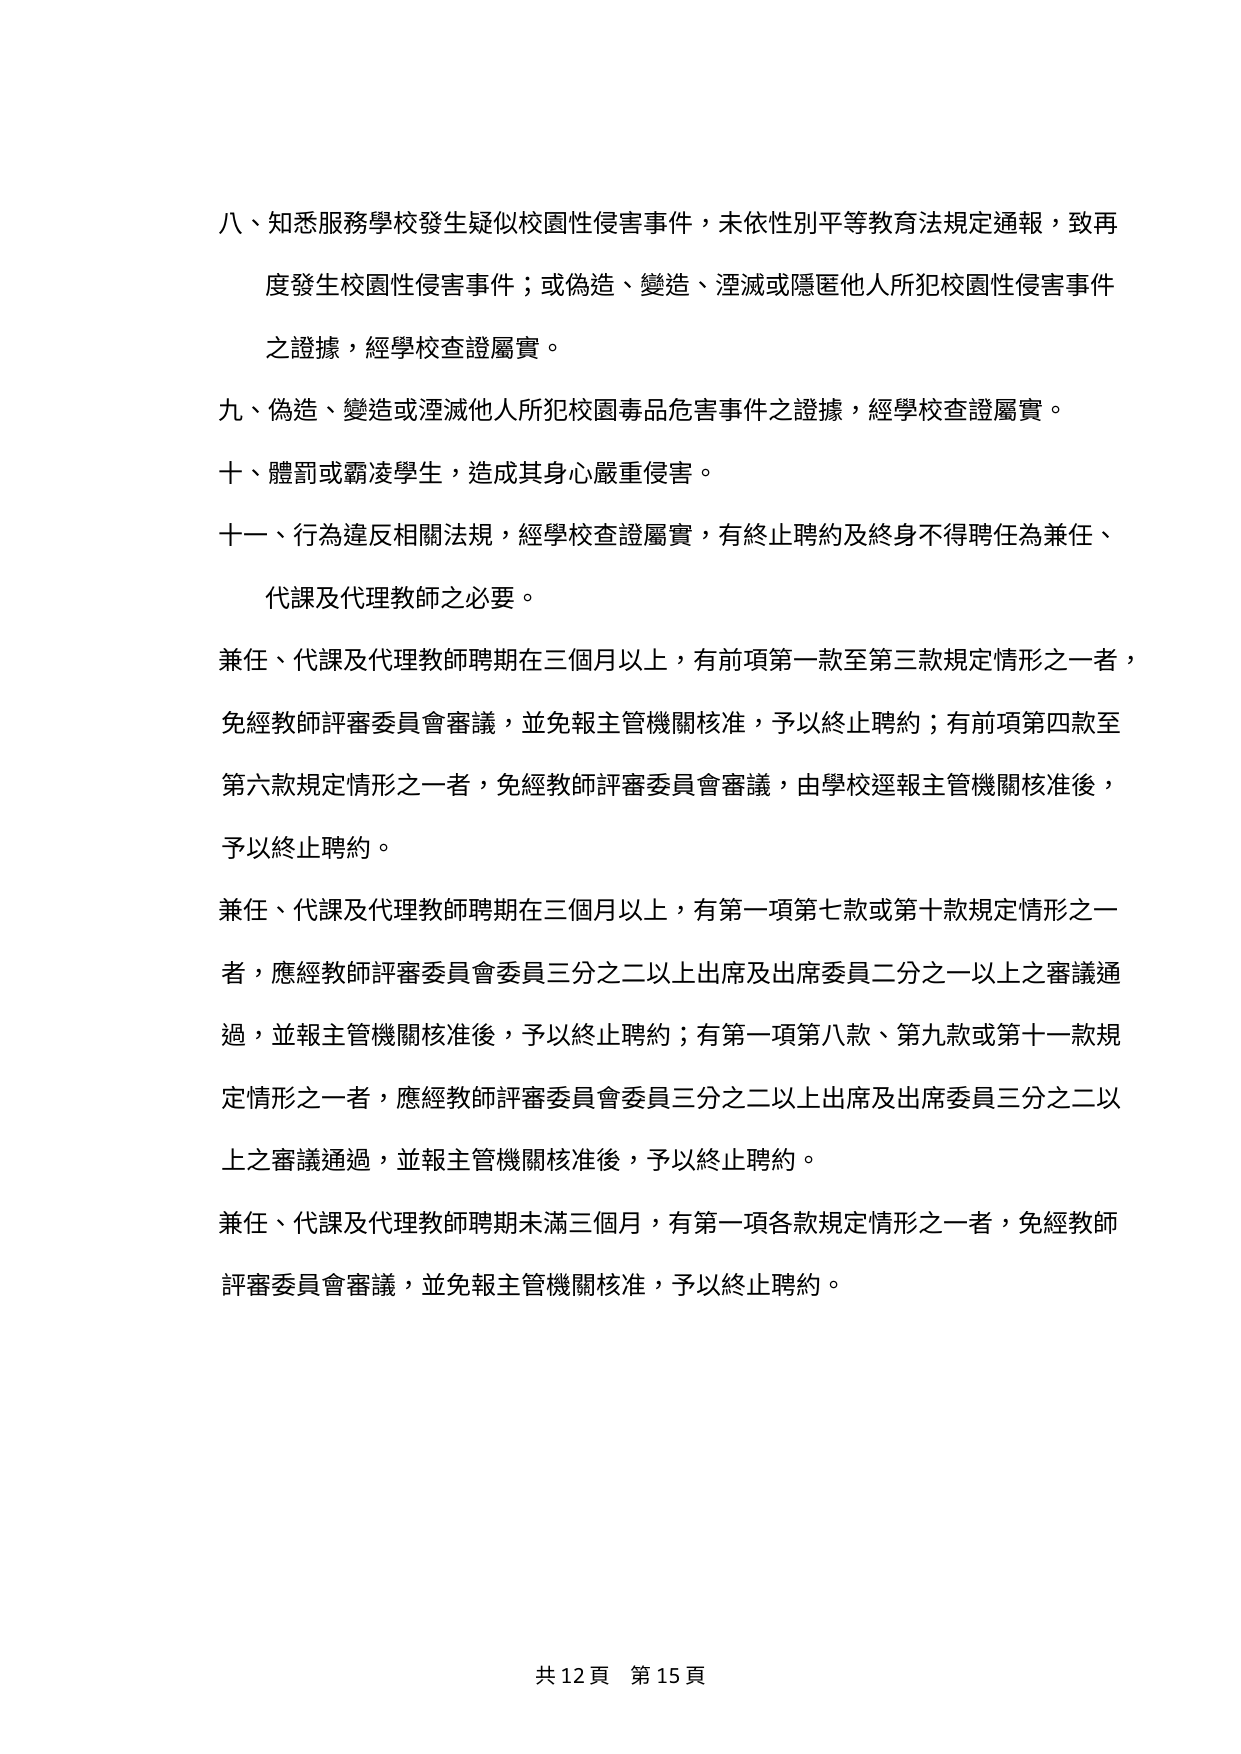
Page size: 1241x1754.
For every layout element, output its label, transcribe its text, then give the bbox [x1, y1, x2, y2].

text 兼任、代課及代理教師聘期在三個月以上，有前項第一款至第三款規定情形之一者，免經教師評審委員會審議，並免報主管機關核准，予以終止聘約；有前項第四款至第六款規定情形之一者，免經教師評審委員會審議，由學校逕報主管機關核准後，予以終止聘約。 [218, 617, 1122, 867]
text 九、偽造、變造或湮滅他人所犯校園毒品危害事件之證據，經學校查證屬實。 [218, 367, 1122, 430]
text 兼任、代課及代理教師聘期在三個月以上，有第一項第七款或第十款規定情形之一者，應經教師評審委員會委員三分之二以上出席及出席委員二分之一以上之審議通過，並報主管機關核准後，予以終止聘約；有第一項第八款、第九款或第十一款規定情形之一者，應經教師評審委員會委員三分之二以上出席及出席委員三分之二以上之審議通過，並報主管機關核准後，予以終止聘約。 [218, 867, 1122, 1180]
text 八、知悉服務學校發生疑似校園性侵害事件，未依性別平等教育法規定通報，致再度發生校園性侵害事件；或偽造、變造、湮滅或隱匿他人所犯校園性侵害事件之證據，經學校查證屬實。 [218, 180, 1122, 367]
text 兼任、代課及代理教師聘期未滿三個月，有第一項各款規定情形之一者，免經教師評審委員會審議，並免報主管機關核准，予以終止聘約。 [218, 1180, 1122, 1305]
text 十、體罰或霸凌學生，造成其身心嚴重侵害。 [218, 430, 1122, 492]
text 十一、行為違反相關法規，經學校查證屬實，有終止聘約及終身不得聘任為兼任、代課及代理教師之必要。 [218, 492, 1122, 617]
